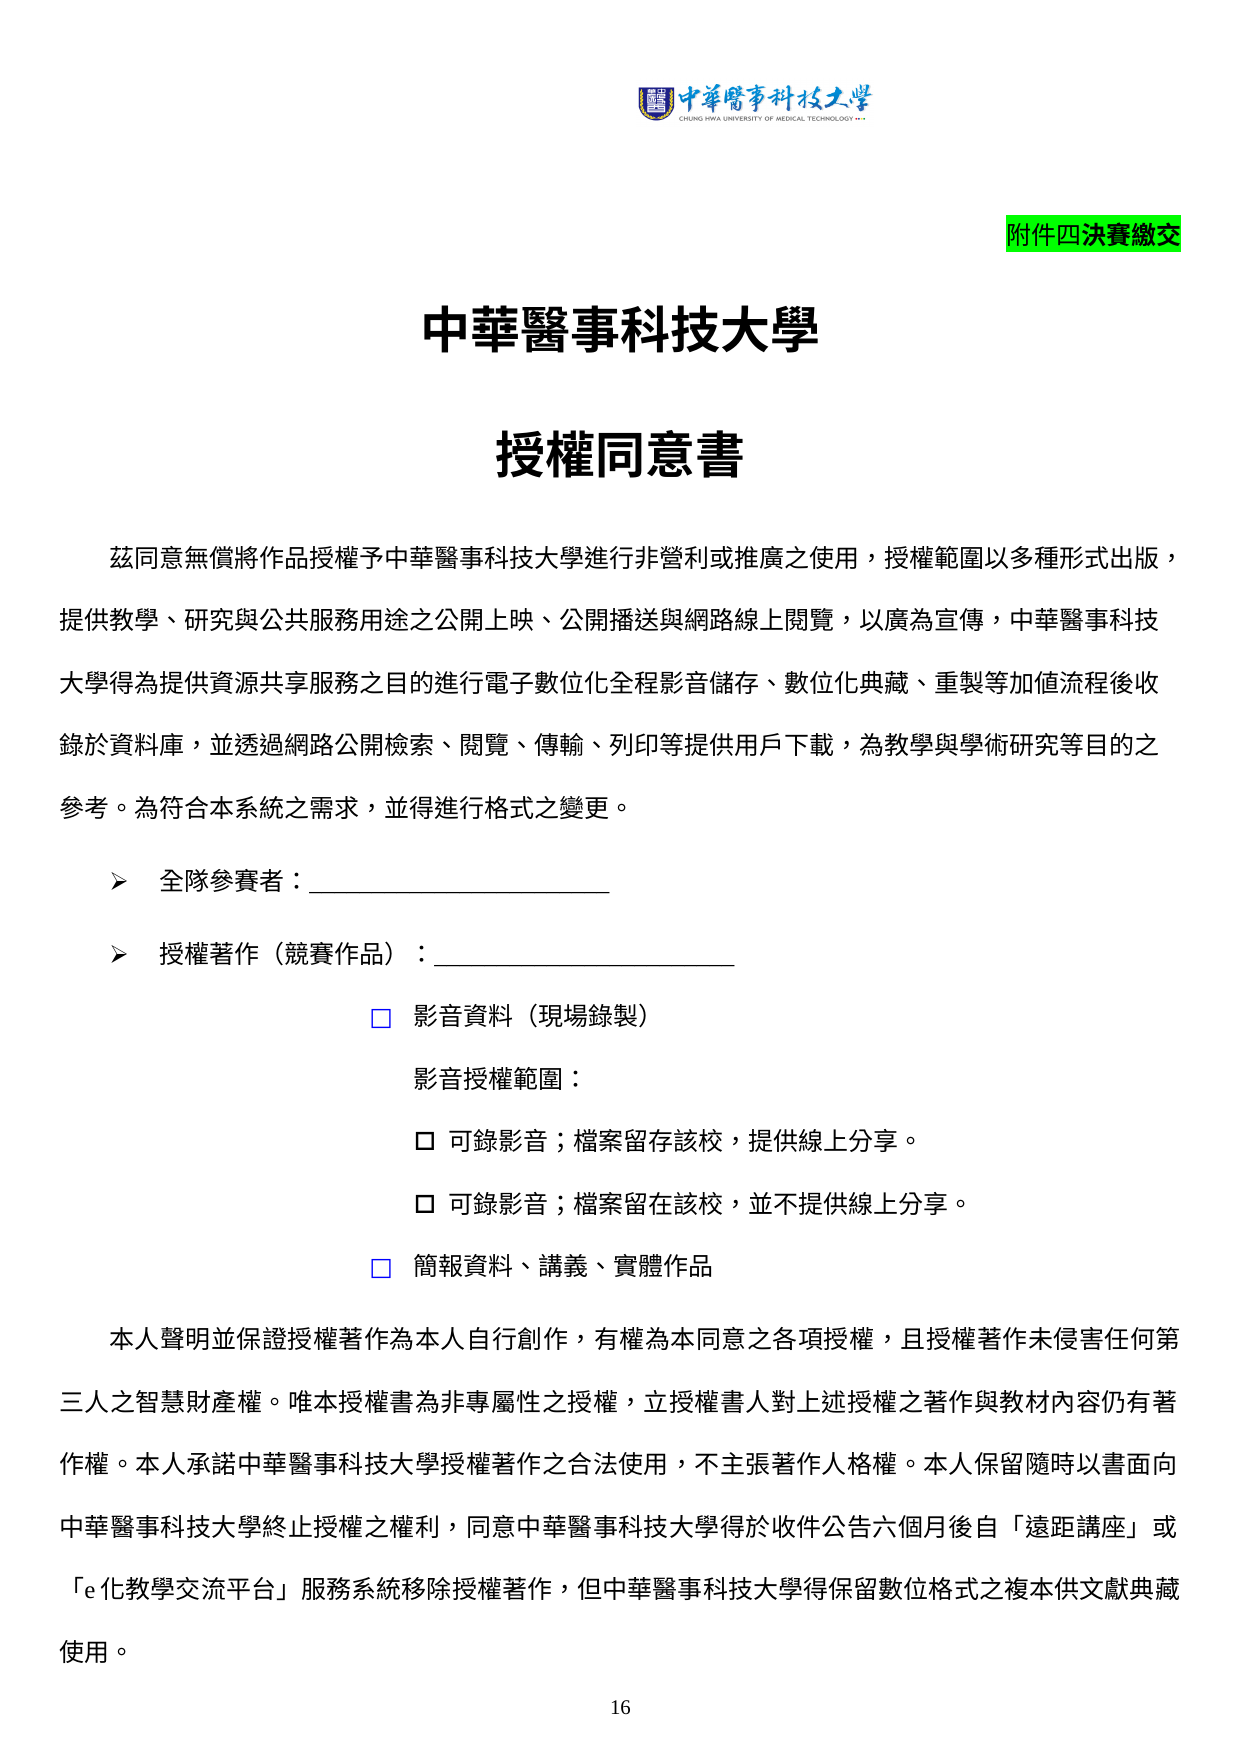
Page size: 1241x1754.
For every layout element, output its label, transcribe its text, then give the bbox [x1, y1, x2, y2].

text 附件四決賽繳交 [59, 192, 1181, 254]
text 本人聲明並保證授權著作為本人自行創作，有權為本同意之各項授權，且授權著作未侵害任何第三人之智慧財產權。唯本授權書為非專屬性之授權，立授權書人對上述授權之著作與教材內容仍有著作權。本人承諾中華醫事科技大學授權著作之合法使用，不主張著作人格權。本人保留隨時以書面向中華醫事科技大學終止授權之權利，同意中華醫事科技大學得於收件公告六個月後自「遠距講座」或「e化教學交流平台」服務系統移除授權著作，但中華醫事科技大學得保留數位格式之複本供文獻典藏使用。 [59, 1296, 1181, 1671]
text 中華醫事科技大學 [59, 254, 1181, 379]
list 全隊參賽者：________________________ [109, 838, 1181, 900]
list 影音資料（現場錄製） [369, 973, 1181, 1036]
list 授權著作（競賽作品）：________________________ [109, 911, 1181, 973]
text 茲同意無償將作品授權予中華醫事科技大學進行非營利或推廣之使用，授權範圍以多種形式出版，提供教學、研究與公共服務用途之公開上映、公開播送與網路線上閱覽，以廣為宣傳，中華醫事科技大學得為提供資源共享服務之目的進行電子數位化全程影音儲存、數位化典藏、重製等加値流程後收錄於資料庫，並透過網路公開檢索、閱覽、傳輸、列印等提供用戶下載，為教學與學術研究等目的之參考。為符合本系統之需求，並得進行格式之變更。 [59, 515, 1181, 827]
list 簡報資料、講義、實體作品 [369, 1223, 1181, 1286]
text 授權同意書 [59, 379, 1181, 504]
text □可錄影音；檔案留在該校，並不提供線上分享。 [413, 1161, 1181, 1223]
text 影音授權範圍： [413, 1036, 1181, 1098]
text □可錄影音；檔案留存該校，提供線上分享。 [413, 1098, 1181, 1161]
